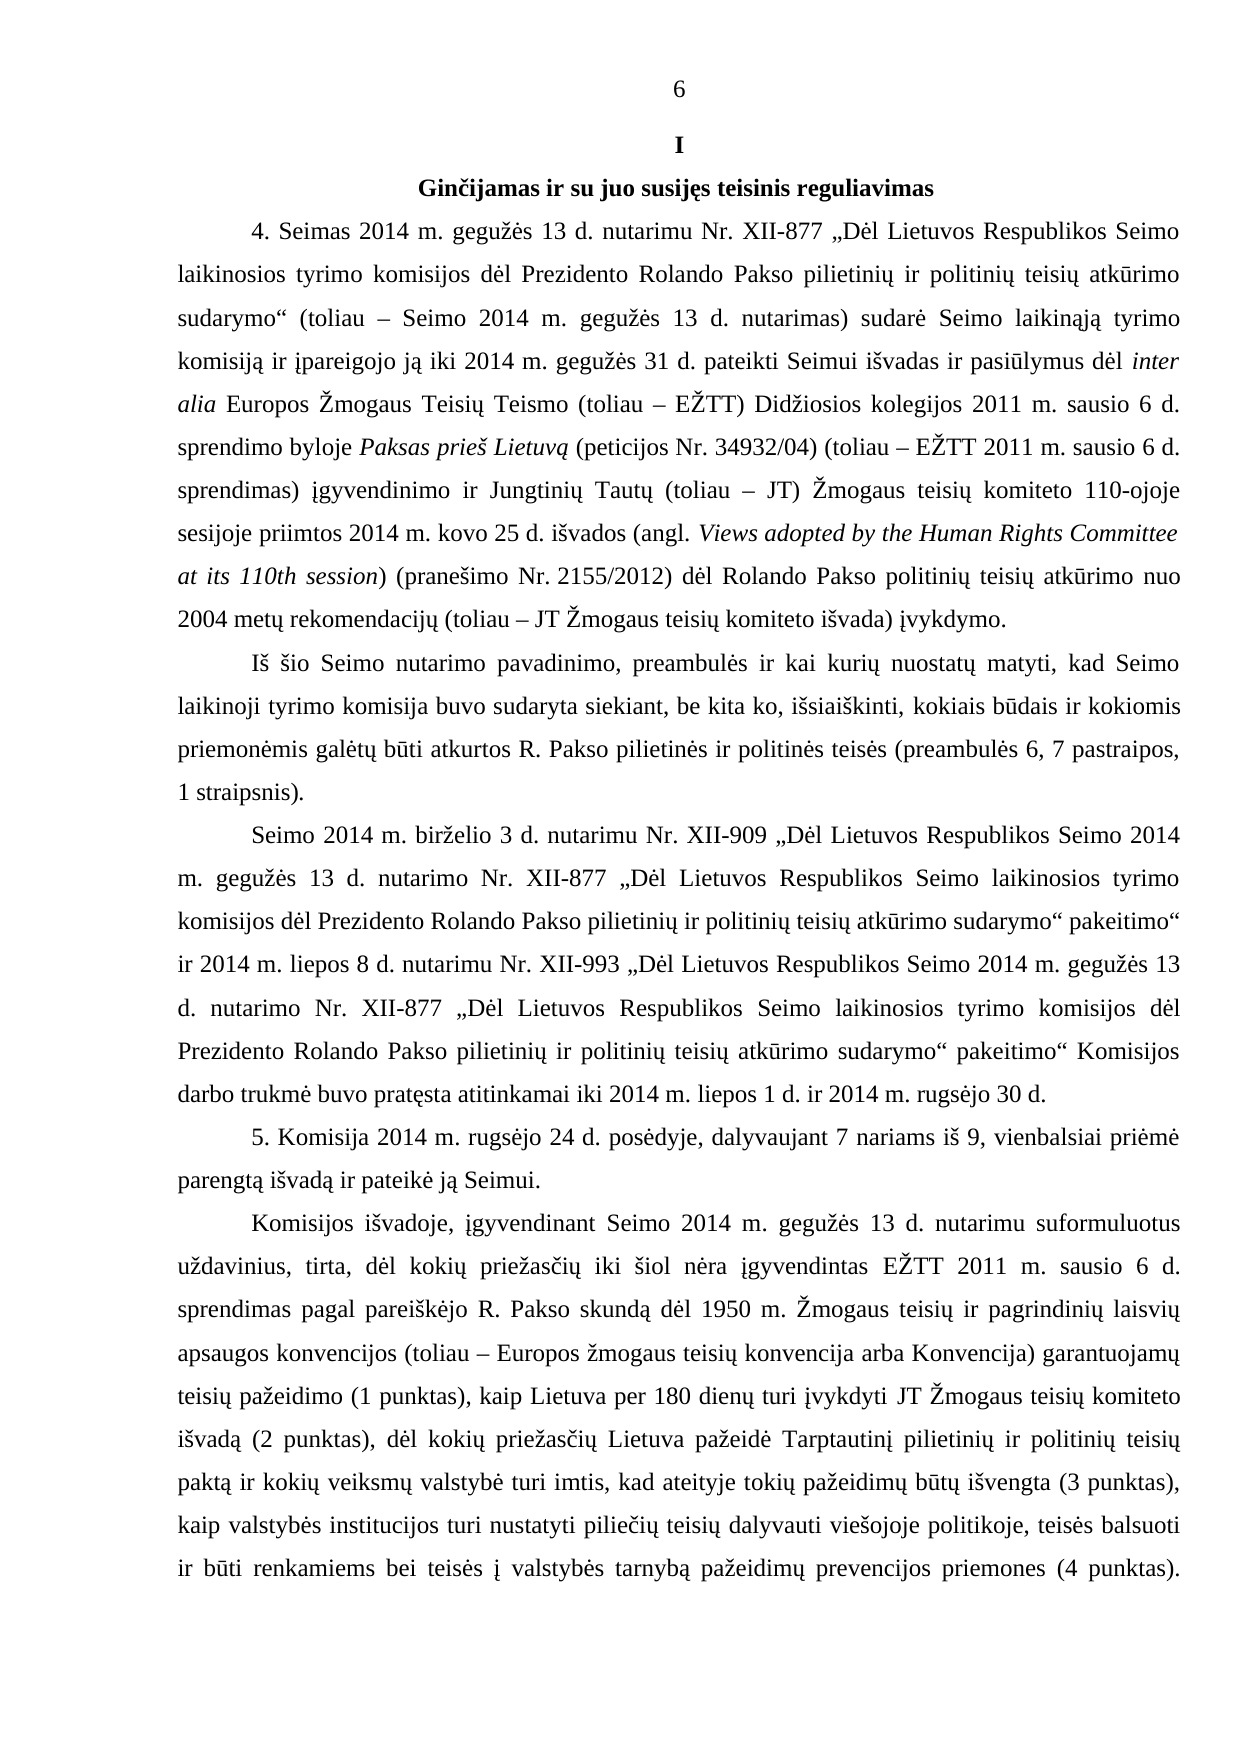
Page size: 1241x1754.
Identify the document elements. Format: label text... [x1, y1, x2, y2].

text I [177, 130, 1181, 159]
text 5. Komisija 2014 m. rugsėjo 24 d. posėdyje, dalyvaujant 7 nariams iš 9, vienbalsiai priėmė parengtą išvadą ir pateikė ją Seimui. [177, 1122, 1181, 1194]
text 4. Seimas 2014 m. gegužės 13 d. nutarimu Nr. XII-877 „Dėl Lietuvos Respublikos Seimo laikinosios tyrimo komisijos dėl Prezidento Rolando Pakso pilietinių ir politinių teisių atkūrimo sudarymo“ (toliau – Seimo 2014 m. gegužės 13 d. nutarimas) sudarė Seimo laikinąją tyrimo komisiją ir įpareigojo ją iki 2014 m. gegužės 31 d. pateikti Seimui išvadas ir pasiūlymus dėl inter alia Europos Žmogaus Teisių Teismo (toliau – EŽTT) Didžiosios kolegijos 2011 m. sausio 6 d. sprendimo byloje Paksas prieš Lietuvą (peticijos Nr. 34932/04) (toliau – EŽTT 2011 m. sausio 6 d. sprendimas) įgyvendinimo ir Jungtinių Tautų (toliau – JT) Žmogaus teisių komiteto 110-ojoje sesijoje priimtos 2014 m. kovo 25 d. išvados (angl. Views adopted by the Human Rights Committee at its 110th session) (pranešimo Nr. 2155/2012) dėl Rolando Pakso politinių teisių atkūrimo nuo 2004 metų rekomendacijų (toliau – JT Žmogaus teisių komiteto išvada) įvykdymo. [177, 216, 1181, 633]
text Seimo 2014 m. birželio 3 d. nutarimu Nr. XII-909 „Dėl Lietuvos Respublikos Seimo 2014 m. gegužės 13 d. nutarimo Nr. XII-877 „Dėl Lietuvos Respublikos Seimo laikinosios tyrimo komisijos dėl Prezidento Rolando Pakso pilietinių ir politinių teisių atkūrimo sudarymo“ pakeitimo“ ir 2014 m. liepos 8 d. nutarimu Nr. XII-993 „Dėl Lietuvos Respublikos Seimo 2014 m. gegužės 13 d. nutarimo Nr. XII-877 „Dėl Lietuvos Respublikos Seimo laikinosios tyrimo komisijos dėl Prezidento Rolando Pakso pilietinių ir politinių teisių atkūrimo sudarymo“ pakeitimo“ Komisijos darbo trukmė buvo pratęsta atitinkamai iki 2014 m. liepos 1 d. ir 2014 m. rugsėjo 30 d. [177, 820, 1181, 1108]
text Komisijos išvadoje, įgyvendinant Seimo 2014 m. gegužės 13 d. nutarimu suformuluotus uždavinius, tirta, dėl kokių priežasčių iki šiol nėra įgyvendintas EŽTT 2011 m. sausio 6 d. sprendimas pagal pareiškėjo R. Pakso skundą dėl 1950 m. Žmogaus teisių ir pagrindinių laisvių apsaugos konvencijos (toliau – Europos žmogaus teisių konvencija arba Konvencija) garantuojamų teisių pažeidimo (1 punktas), kaip Lietuva per 180 dienų turi įvykdyti JT Žmogaus teisių komiteto išvadą (2 punktas), dėl kokių priežasčių Lietuva pažeidė Tarptautinį pilietinių ir politinių teisių paktą ir kokių veiksmų valstybė turi imtis, kad ateityje tokių pažeidimų būtų išvengta (3 punktas), kaip valstybės institucijos turi nustatyti piliečių teisių dalyvauti viešojoje politikoje, teisės balsuoti ir būti renkamiems bei teisės į valstybės tarnybą pažeidimų prevencijos priemones (4 punktas). [177, 1208, 1181, 1582]
text Ginčijamas ir su juo susijęs teisinis reguliavimas [177, 173, 1181, 202]
text Iš šio Seimo nutarimo pavadinimo, preambulės ir kai kurių nuostatų matyti, kad Seimo laikinoji tyrimo komisija buvo sudaryta siekiant, be kita ko, išsiaiškinti, kokiais būdais ir kokiomis priemonėmis galėtų būti atkurtos R. Pakso pilietinės ir politinės teisės (preambulės 6, 7 pastraipos, 1 straipsnis). [177, 648, 1181, 806]
